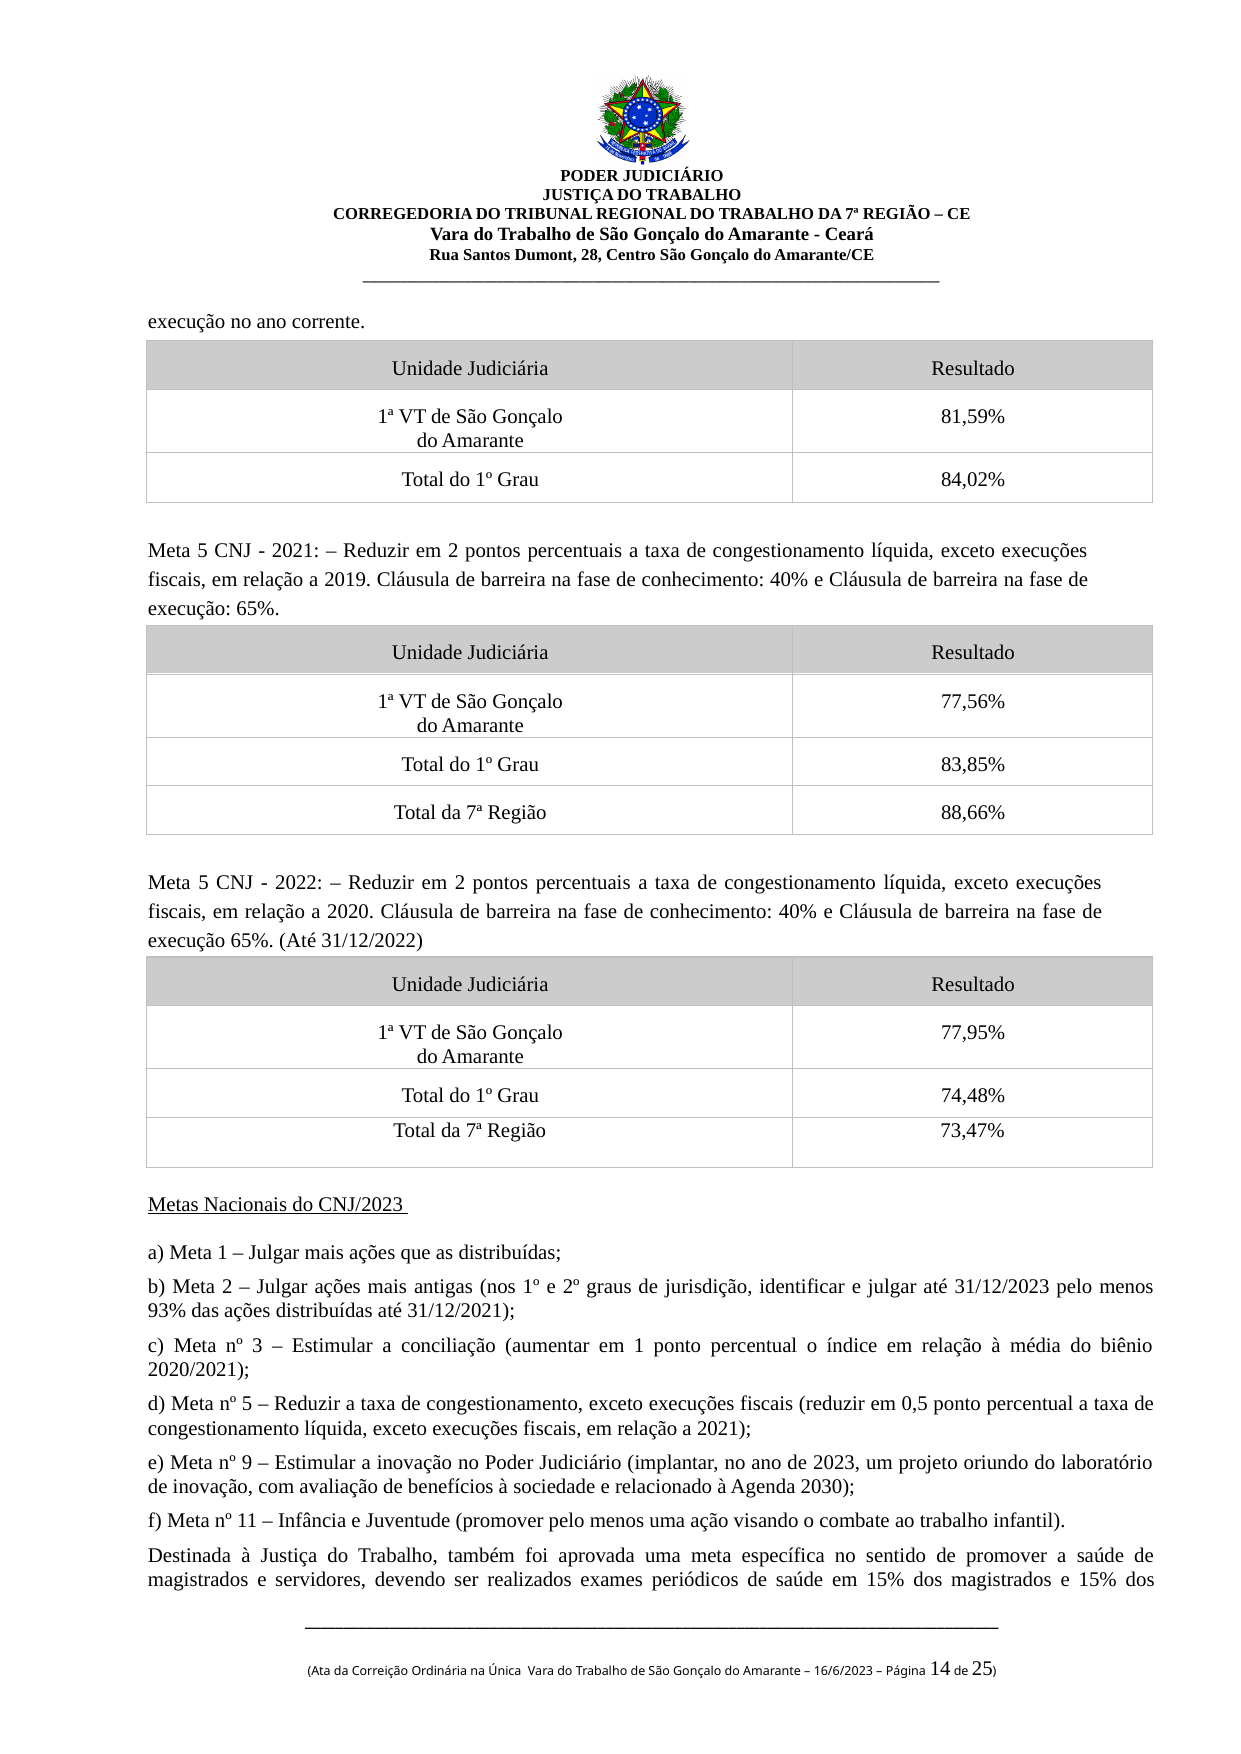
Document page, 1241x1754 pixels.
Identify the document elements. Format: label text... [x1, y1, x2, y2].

text Meta 5 CNJ - 2021: – Reduzir em 2 pontos percentuais a taxa de congestionamento líquida, exceto execuções fiscais, em relação a 2019. Cláusula de barreira na fase de conhecimento: 40% e Cláusula de barreira na fase de execução: 65%. [148, 538, 1089, 620]
table_cell 1ª VT de São Gonçalo do Amarante [147, 1006, 792, 1068]
table_header Resultado [793, 626, 1152, 673]
table_cell 83,85% [793, 738, 1152, 785]
table_header Resultado [793, 958, 1152, 1005]
table_cell Total da 7ª Região [147, 786, 792, 833]
text f) Meta nº 11 – Infância e Juventude (promover pelo menos uma ação visando o combate ao trabalho infantil). [148, 1508, 1156, 1532]
table_cell 81,59% [793, 390, 1152, 452]
table_header Unidade Judiciária [147, 958, 792, 1005]
table_cell Total do 1º Grau [147, 1069, 792, 1117]
text d) Meta nº 5 – Reduzir a taxa de congestionamento, exceto execuções fiscais (reduzir em 0,5 ponto percentual a taxa de congestionamento líquida, exceto execuções fiscais, em relação a 2021); [148, 1391, 1156, 1439]
table_cell Total do 1º Grau [147, 738, 792, 785]
text Destinada à Justiça do Trabalho, também foi aprovada uma meta específica no sentido de promover a saúde de magistrados e servidores, devendo ser realizados exames periódicos de saúde em 15% dos magistrados e 15% dos [148, 1543, 1156, 1591]
table_cell 84,02% [793, 453, 1152, 502]
table_cell 74,48% [793, 1069, 1152, 1117]
text Metas Nacionais do CNJ/2023 [148, 1192, 1156, 1216]
text b) Meta 2 – Julgar ações mais antigas (nos 1º e 2º graus de jurisdição, identificar e julgar até 31/12/2023 pelo menos 93% das ações distribuídas até 31/12/2021); [148, 1274, 1156, 1322]
table_cell 73,47% [793, 1118, 1152, 1167]
table_cell Total da 7ª Região [147, 1118, 792, 1167]
table_header Resultado [793, 341, 1152, 389]
table_header Unidade Judiciária [147, 341, 792, 389]
table_cell 77,95% [793, 1006, 1152, 1068]
text a) Meta 1 – Julgar mais ações que as distribuídas; [148, 1240, 1156, 1264]
table_cell 77,56% [793, 675, 1152, 737]
table_cell Total do 1º Grau [147, 453, 792, 502]
text execução no ano corrente. [148, 309, 1078, 333]
text Meta 5 CNJ - 2022: – Reduzir em 2 pontos percentuais a taxa de congestionamento líquida, exceto execuções fiscais, em relação a 2020. Cláusula de barreira na fase de conhecimento: 40% e Cláusula de barreira na fase de execução 65%. (Até 31/12/2022) [148, 870, 1103, 952]
text c) Meta nº 3 – Estimular a conciliação (aumentar em 1 ponto percentual o índice em relação à média do biênio 2020/2021); [148, 1333, 1156, 1381]
picture [592, 73, 692, 166]
table_cell 1ª VT de São Gonçalo do Amarante [147, 675, 792, 737]
table_header Unidade Judiciária [147, 626, 792, 673]
table_cell 88,66% [793, 786, 1152, 833]
table_cell 1ª VT de São Gonçalo do Amarante [147, 390, 792, 452]
text e) Meta nº 9 – Estimular a inovação no Poder Judiciário (implantar, no ano de 2023, um projeto oriundo do laboratório de inovação, com avaliação de benefícios à sociedade e relacionado à Agenda 2030); [148, 1450, 1156, 1498]
